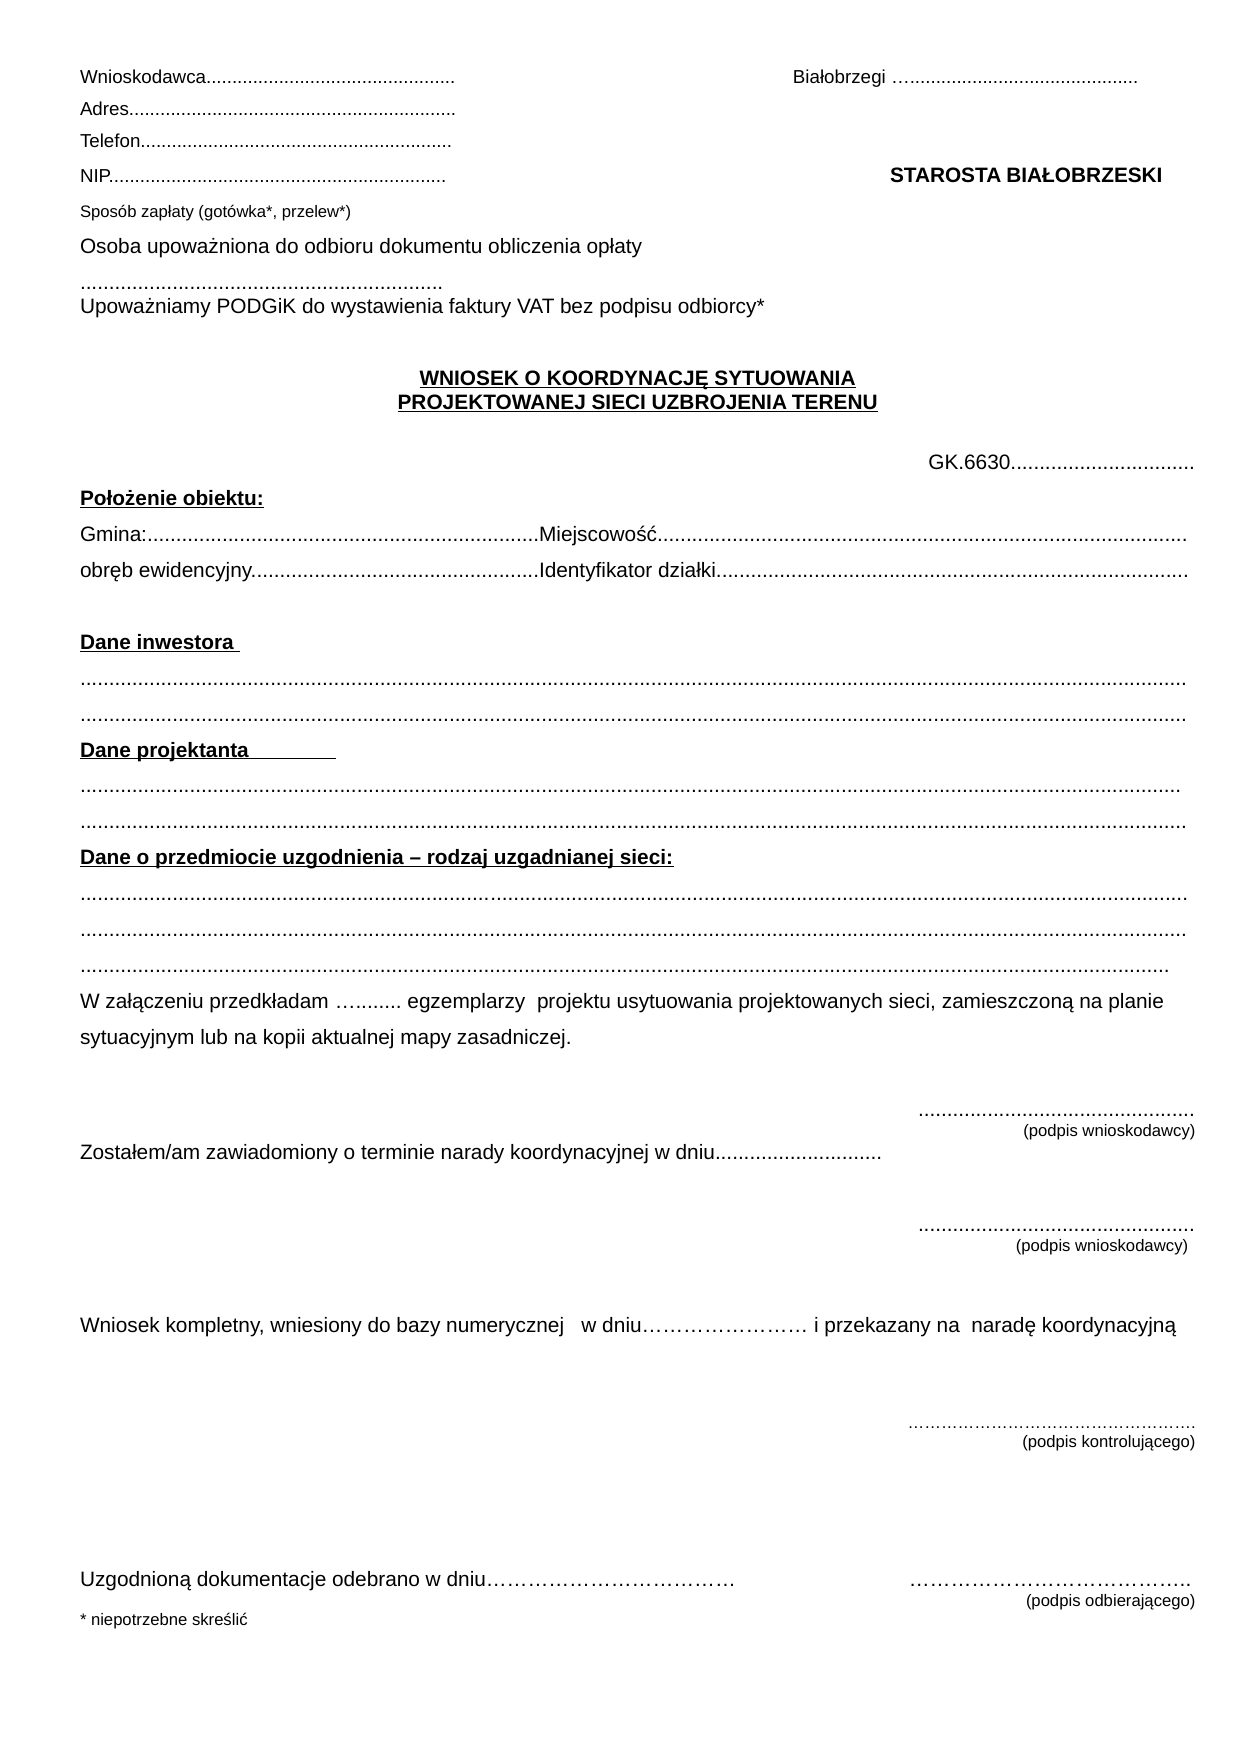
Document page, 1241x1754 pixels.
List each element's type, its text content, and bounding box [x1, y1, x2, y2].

text (podpis wnioskodawcy) [80, 1121, 1195, 1140]
text (podpis odbierającego) [80, 1590, 1195, 1609]
text ……………………………………………. [80, 1413, 1195, 1432]
text Wniosek kompletny, wniesiony do bazy numerycznej w dniu…………………… i przekazany na naradę koordynacyjną [80, 1312, 1195, 1336]
text ................................................ [80, 1097, 1195, 1121]
text ................................................ [80, 1212, 1195, 1236]
text Osoba upoważniona do odbioru dokumentu obliczenia opłaty [80, 234, 1195, 258]
text GK.6630................................ [80, 450, 1195, 474]
text Dane inwestora ................................................................................................................................................................................................................................................................................................................................................................................................ [80, 629, 1195, 725]
text (podpis wnioskodawcy) [80, 1236, 1195, 1255]
text Wnioskodawca................................................ Białobrzegi …............................................ [80, 66, 1195, 87]
text obręb ewidencyjny..................................................Identyfikator działki.................................................................................. [80, 558, 1195, 582]
text (podpis kontrolującego) [80, 1432, 1195, 1451]
text PROJEKTOWANEJ SIECI UZBROJENIA TERENU [80, 390, 1195, 414]
text Upoważniamy PODGiK do wystawienia faktury VAT bez podpisu odbiorcy* [80, 294, 1195, 318]
text ................................................................................................................................................................................................ [80, 809, 1195, 833]
text NIP................................................................. STAROSTA BIAŁOBRZESKI [80, 162, 1195, 186]
text Zostałem/am zawiadomiony o terminie narady koordynacyjnej w dniu............................. [80, 1140, 1195, 1164]
text Adres............................................................... [80, 98, 1195, 119]
text WNIOSEK O KOORDYNACJĘ SYTUOWANIA [80, 366, 1195, 390]
text * niepotrzebne skreślić [80, 1609, 1195, 1629]
text Dane o przedmiocie uzgodnienia – rodzaj uzgadnianej sieci: [80, 845, 1195, 869]
text ............................................................................................................................................................................................................................................................................................................................................................................................................................................................................................................................................................................................. [80, 881, 1195, 977]
text Uzgodnioną dokumentacje odebrano w dniu……………………………… ………………………………….. [80, 1566, 1195, 1590]
text Telefon............................................................ [80, 130, 1195, 152]
text W załączeniu przedkładam …........ egzemplarzy projektu usytuowania projektowanych sieci, zamieszczoną na planie sytuacyjnym lub na kopii aktualnej mapy zasadniczej. [80, 989, 1195, 1049]
text Położenie obiektu: [80, 486, 1195, 510]
text Dane projektanta ............................................................................................................................................................................................... [80, 737, 1195, 797]
text Gmina:....................................................................Miejscowość............................................................................................ [80, 522, 1195, 546]
text ............................................................... [80, 270, 1195, 294]
text Sposób zapłaty (gotówka*, przelew*) [80, 198, 1195, 222]
